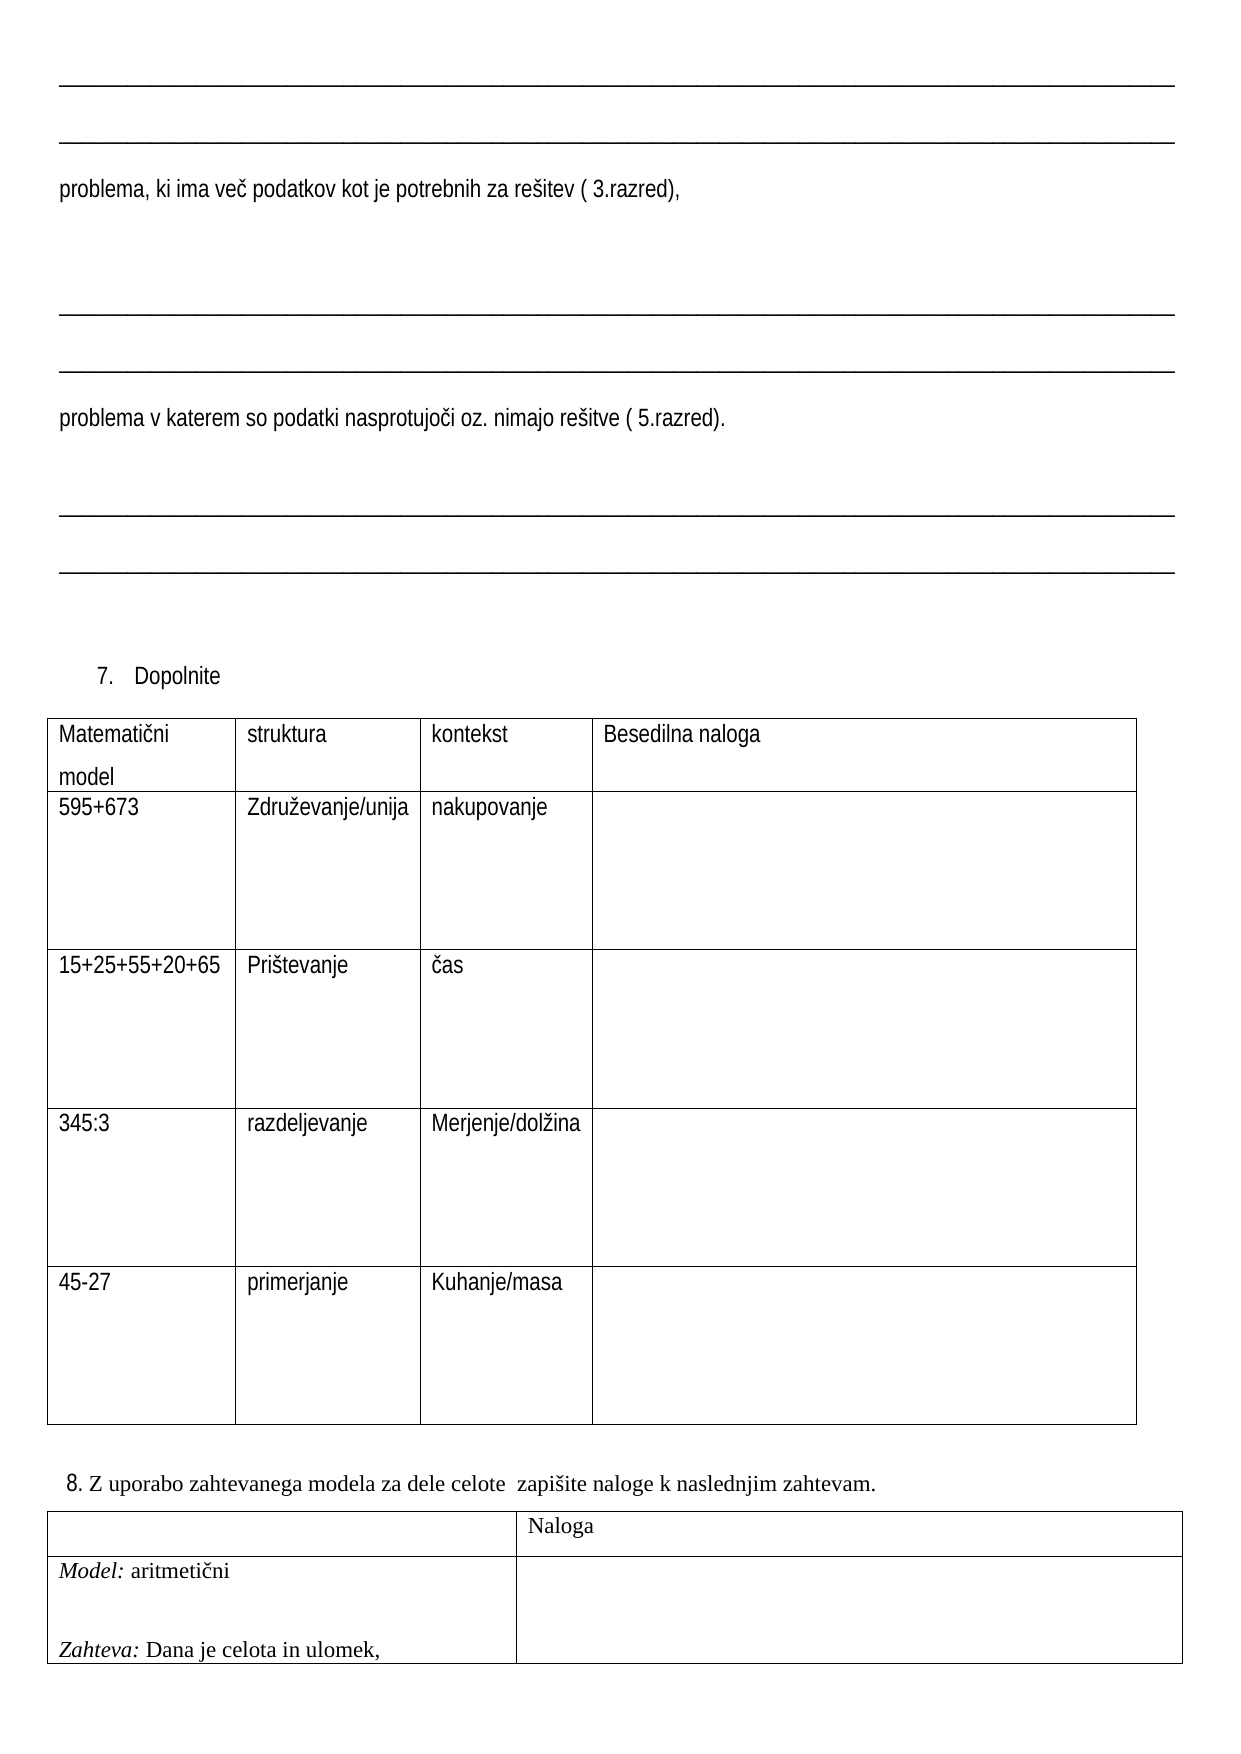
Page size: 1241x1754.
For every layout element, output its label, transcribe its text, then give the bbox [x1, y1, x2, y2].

table_cell Model: aritmetični Zahteva: Dana je celota in ulomek, [48, 1557, 516, 1663]
text ____________________________________________________________________________________________________________________________________________________________________________________________________problema, ki ima več podatkov kot je potrebnih za rešitev ( 3.razred), [59, 59, 1181, 202]
table_cell [593, 1109, 1136, 1266]
table_cell [593, 792, 1136, 949]
table_cell 15+25+55+20+65 [48, 950, 235, 1107]
table_header Besedilna naloga [593, 719, 1136, 791]
table_cell [593, 1267, 1136, 1424]
table_header struktura [236, 719, 420, 791]
table_header kontekst [421, 719, 592, 791]
table_cell nakupovanje [421, 792, 592, 949]
table_header [48, 1512, 516, 1556]
list Dopolnite [97, 661, 1181, 689]
table_cell Merjenje/dolžina [421, 1109, 592, 1266]
table_cell Združevanje/unija [236, 792, 420, 949]
table_cell Prištevanje [236, 950, 420, 1107]
table_cell [517, 1557, 1182, 1663]
table_cell čas [421, 950, 592, 1107]
table_cell 595+673 [48, 792, 235, 949]
text ____________________________________________________________________________________________________________________________________________________________________________________________________problema v katerem so podatki nasprotujoči oz. nimajo rešitve ( 5.razred). [59, 288, 1181, 431]
table_cell 345:3 [48, 1109, 235, 1266]
table_cell 45-27 [48, 1267, 235, 1424]
table_cell [593, 950, 1136, 1107]
table_cell Kuhanje/masa [421, 1267, 592, 1424]
table_header Matematični model [48, 719, 235, 791]
text ____________________________________________________________________________________________________________________________________________________________________________________________________ [59, 489, 1181, 575]
table_header Naloga [517, 1512, 1182, 1556]
table_cell primerjanje [236, 1267, 420, 1424]
text 8. Z uporabo zahtevanega modela za dele celote zapišite naloge k naslednjim zahtevam. [66, 1468, 1181, 1497]
table_cell razdeljevanje [236, 1109, 420, 1266]
